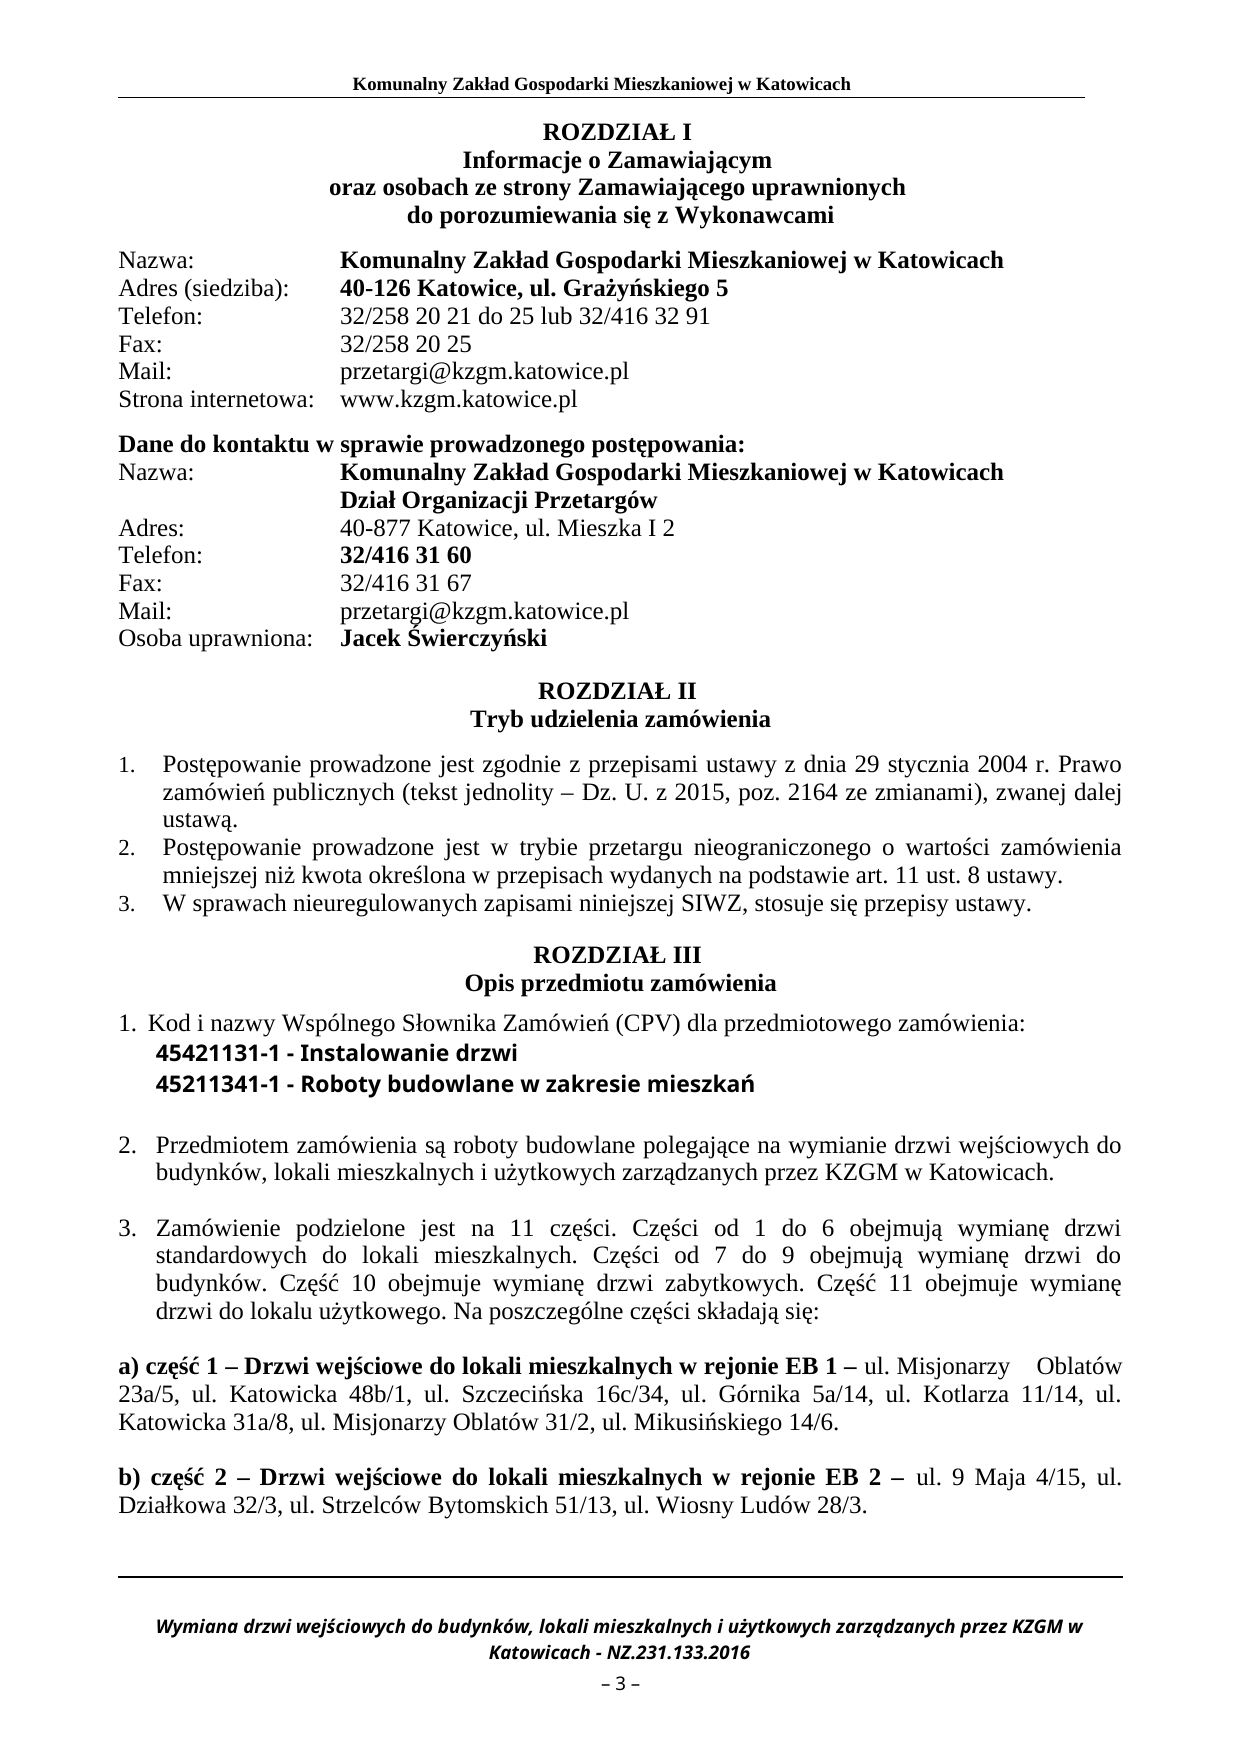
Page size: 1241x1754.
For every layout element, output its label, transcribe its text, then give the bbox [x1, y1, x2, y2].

list Postępowanie prowadzone jest w trybie przetargu nieograniczonego o wartości zamówienia mniejszej niż kwota określona w przepisach wydanych na podstawie art. 11 ust. 8 ustawy. [118, 833, 1123, 889]
text Nazwa: Komunalny Zakład Gospodarki Mieszkaniowej w Katowicach Dział Organizacji Przetargów [118, 458, 1123, 514]
text a) część 1 – Drzwi wejściowe do lokali mieszkalnych w rejonie EB 1 – ul. Misjonarzy Oblatów 23a/5, ul. Katowicka 48b/1, ul. Szczecińska 16c/34, ul. Górnika 5a/14, ul. Kotlarza 11/14, ul. Katowicka 31a/8, ul. Misjonarzy Oblatów 31/2, ul. Mikusińskiego 14/6. [118, 1352, 1123, 1436]
text ROZDZIAŁ II Tryb udzielenia zamówienia [118, 677, 1123, 732]
text Dane do kontaktu w sprawie prowadzonego postępowania: [118, 431, 1123, 458]
text ROZDZIAŁ I Informacje o Zamawiającym oraz osobach ze strony Zamawiającego uprawnionych do porozumiewania się z Wykonawcami [118, 118, 1123, 229]
text b) część 2 – Drzwi wejściowe do lokali mieszkalnych w rejonie EB 2 – ul. 9 Maja 4/15, ul. Działkowa 32/3, ul. Strzelców Bytomskich 51/13, ul. Wiosny Ludów 28/3. [118, 1463, 1123, 1519]
text Telefon: 32/416 31 60 [118, 541, 1123, 569]
list Postępowanie prowadzone jest zgodnie z przepisami ustawy z dnia 29 stycznia 2004 r. Prawo zamówień publicznych (tekst jednolity – Dz. U. z 2015, poz. 2164 ze zmianami), zwanej dalej ustawą. [118, 750, 1123, 833]
list Kod i nazwy Wspólnego Słownika Zamówień (CPV) dla przedmiotowego zamówienia: [118, 1009, 1123, 1037]
text Mail: przetargi@kzgm.katowice.pl [118, 357, 1123, 385]
list Zamówienie podzielone jest na 11 części. Części od 1 do 6 obejmują wymianę drzwi standardowych do lokali mieszkalnych. Części od 7 do 9 obejmują wymianę drzwi do budynków. Część 10 obejmuje wymianę drzwi zabytkowych. Część 11 obejmuje wymianę drzwi do lokalu użytkowego. Na poszczególne części składają się: [118, 1214, 1123, 1325]
text Nazwa: Komunalny Zakład Gospodarki Mieszkaniowej w Katowicach [118, 247, 1123, 274]
list 45211341-1 - Roboty budowlane w zakresie mieszkań [118, 1068, 1123, 1099]
text Telefon: 32/258 20 21 do 25 lub 32/416 32 91 [118, 302, 1123, 330]
text Fax: 32/258 20 25 [118, 330, 1123, 357]
text Osoba uprawniona: Jacek Świerczyński [118, 624, 1123, 652]
list 45421131-1 - Instalowanie drzwi [118, 1037, 1123, 1068]
list Przedmiotem zamówienia są roboty budowlane polegające na wymianie drzwi wejściowych do budynków, lokali mieszkalnych i użytkowych zarządzanych przez KZGM w Katowicach. [118, 1131, 1123, 1186]
text Adres: 40-877 Katowice, ul. Mieszka I 2 [118, 514, 1123, 541]
text Adres (siedziba): 40-126 Katowice, ul. Grażyńskiego 5 [118, 274, 1123, 302]
text Fax: 32/416 31 67 [118, 569, 1123, 597]
list W sprawach nieuregulowanych zapisami niniejszej SIWZ, stosuje się przepisy ustawy. [118, 889, 1123, 916]
text Mail: przetargi@kzgm.katowice.pl [118, 597, 1123, 624]
text ROZDZIAŁ III Opis przedmiotu zamówienia [118, 941, 1123, 997]
text Strona internetowa: www.kzgm.katowice.pl [118, 385, 1123, 413]
